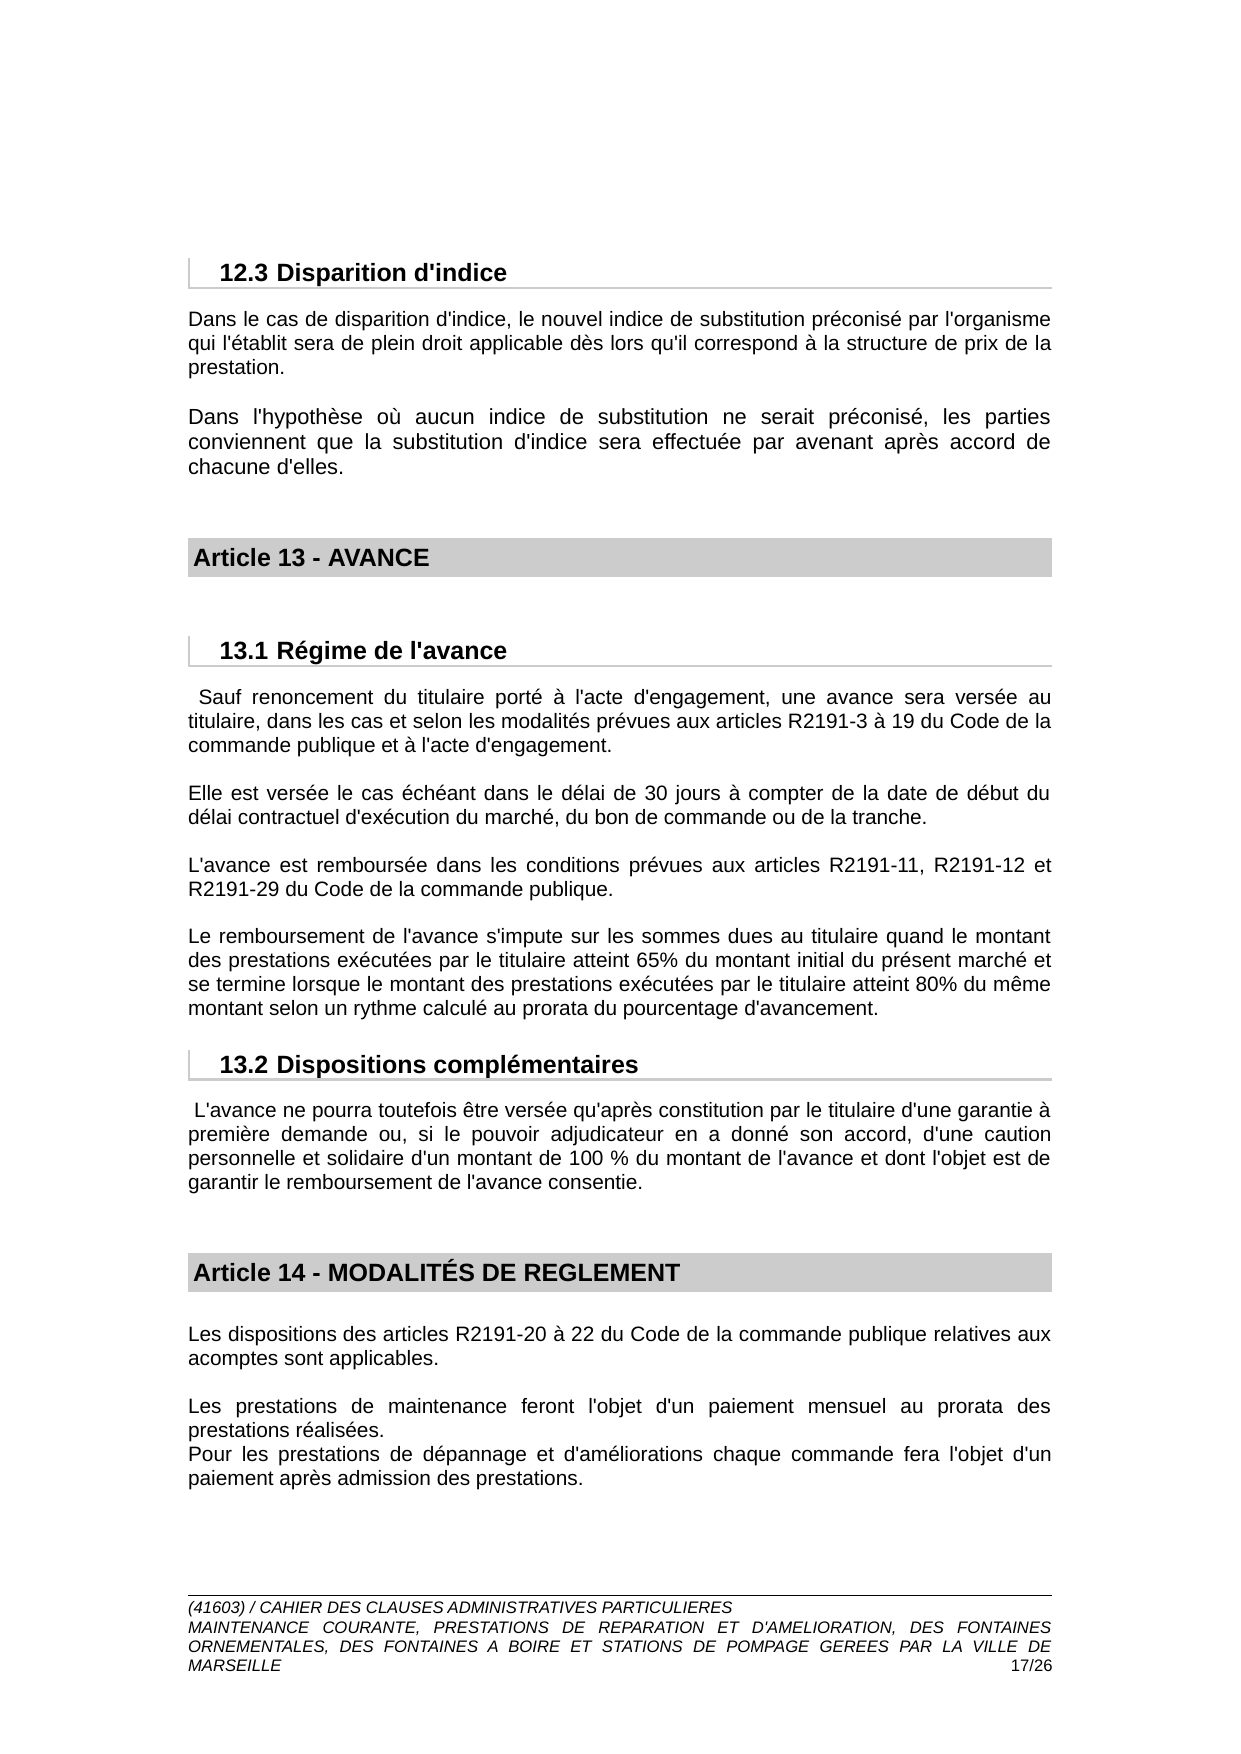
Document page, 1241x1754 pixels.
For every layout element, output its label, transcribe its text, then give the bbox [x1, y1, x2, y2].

subtitle MODALITÉS DE REGLEMENT [190, 1255, 1050, 1290]
text Pour les prestations de dépannage et d'améliorations chaque commande fera l'objet d'un paiement après admission des prestations. [188, 1441, 1052, 1489]
text L'avance ne pourra toutefois être versée qu'après constitution par le titulaire d'une garantie à première demande ou, si le pouvoir adjudicateur en a donné son accord, d'une caution personnelle et solidaire d'un montant de 100 % du montant de l'avance et dont l'objet est de garantir le remboursement de l'avance consentie. [188, 1098, 1052, 1194]
text Sauf renoncement du titulaire porté à l'acte d'engagement, une avance sera versée au titulaire, dans les cas et selon les modalités prévues aux articles R2191-3 à 19 du Code de la commande publique et à l'acte d'engagement. [188, 685, 1052, 757]
text Les dispositions des articles R2191-20 à 22 du Code de la commande publique relatives aux acomptes sont applicables. [188, 1322, 1052, 1369]
text Elle est versée le cas échéant dans le délai de 30 jours à compter de la date de début du délai contractuel d'exécution du marché, du bon de commande ou de la tranche. [188, 781, 1052, 828]
text Le remboursement de l'avance s'impute sur les sommes dues au titulaire quand le montant des prestations exécutées par le titulaire atteint 65% du montant initial du présent marché et se termine lorsque le montant des prestations exécutées par le titulaire atteint 80% du même montant selon un rythme calculé au prorata du pourcentage d'avancement. [188, 924, 1052, 1020]
subtitle AVANCE [190, 541, 1050, 575]
text Les prestations de maintenance feront l'objet d'un paiement mensuel au prorata des prestations réalisées. [188, 1393, 1052, 1441]
subtitle Régime de l'avance [190, 636, 1052, 665]
text Dans le cas de disparition d'indice, le nouvel indice de substitution préconisé par l'organisme qui l'établit sera de plein droit applicable dès lors qu'il correspond à la structure de prix de la prestation. [188, 307, 1052, 378]
subtitle Dispositions complémentaires [190, 1050, 1052, 1078]
subtitle Disparition d'indice [190, 258, 1052, 287]
text L'avance est remboursée dans les conditions prévues aux articles R2191-11, R2191-12 et R2191-29 du Code de la commande publique. [188, 852, 1052, 900]
text Dans l'hypothèse où aucun indice de substitution ne serait préconisé, les parties conviennent que la substitution d'indice sera effectuée par avenant après accord de chacune d'elles. [188, 404, 1052, 479]
